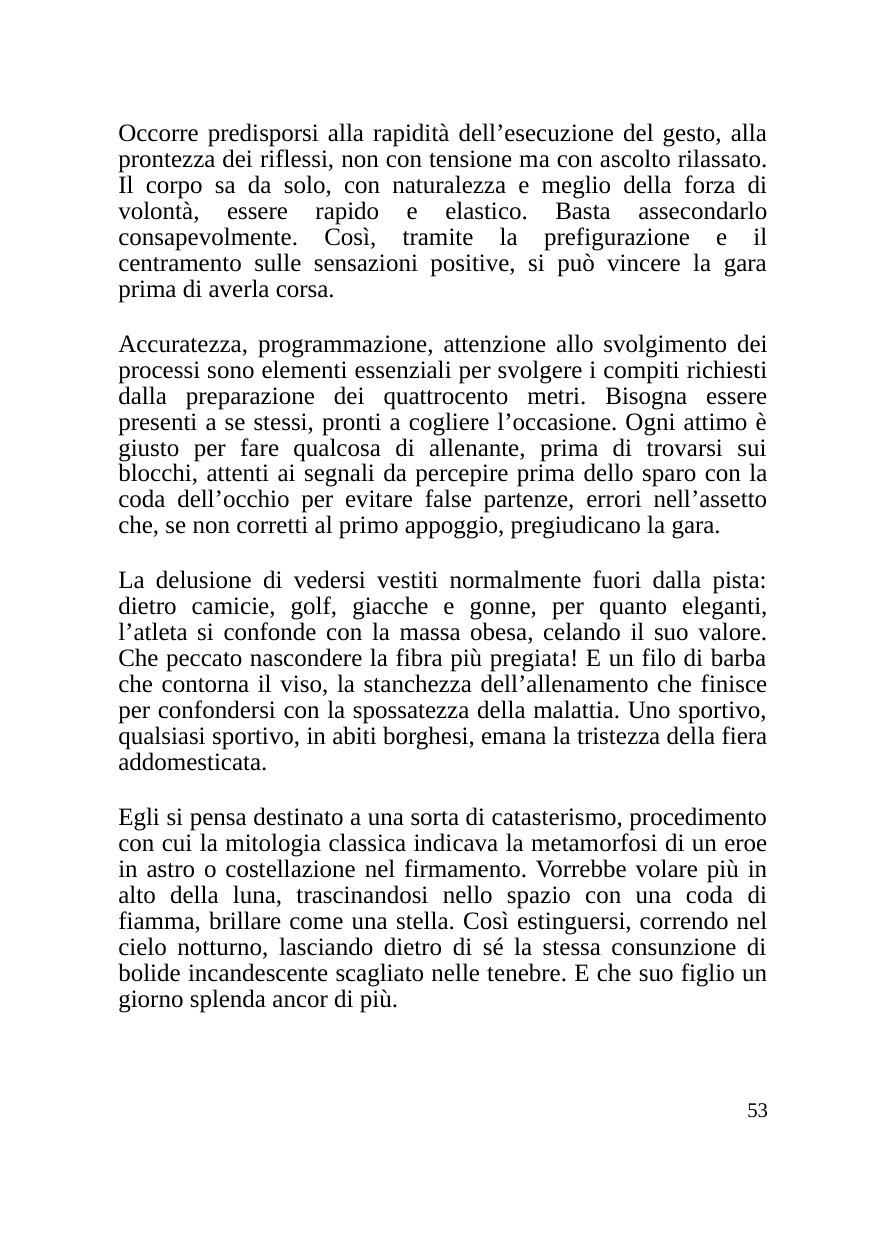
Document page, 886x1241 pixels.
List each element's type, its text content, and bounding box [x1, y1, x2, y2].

text Occorre predisporsi alla rapidità dell’esecuzione del gesto, alla prontezza dei riflessi, non con tensione ma con ascolto rilassato. Il corpo sa da solo, con naturalezza e meglio della forza di volontà, essere rapido e elastico. Basta assecondarlo consapevolmente. Così, tramite la prefigurazione e il centramento sulle sensazioni positive, si può vincere la gara prima di averla corsa. [118, 118, 768, 302]
text Egli si pensa destinato a una sorta di catasterismo, procedimento con cui la mitologia classica indicava la metamorfosi di un eroe in astro o costellazione nel firmamento. Vorrebbe volare più in alto della luna, trascinandosi nello spazio con una coda di fiamma, brillare come una stella. Così estinguersi, correndo nel cielo notturno, lasciando dietro di sé la stessa consunzione di bolide incandescente scagliato nelle tenebre. E che suo figlio un giorno splenda ancor di più. [118, 802, 768, 1012]
text La delusione di vedersi vestiti normalmente fuori dalla pista: dietro camicie, golf, giacche e gonne, per quanto eleganti, l’atleta si confonde con la massa obesa, celando il suo valore. Che peccato nascondere la fibra più pregiata! E un filo di barba che contorna il viso, la stanchezza dell’allenamento che finisce per confondersi con la spossatezza della malattia. Uno sportivo, qualsiasi sportivo, in abiti borghesi, emana la tristezza della fiera addomesticata. [118, 566, 768, 776]
text Accuratezza, programmazione, attenzione allo svolgimento dei processi sono elementi essenziali per svolgere i compiti richiesti dalla preparazione dei quattrocento metri. Bisogna essere presenti a se stessi, pronti a cogliere l’occasione. Ogni attimo è giusto per fare qualcosa di allenante, prima di trovarsi sui blocchi, attenti ai segnali da percepire prima dello sparo con la coda dell’occhio per evitare false partenze, errori nell’assetto che, se non corretti al primo appoggio, pregiudicano la gara. [118, 329, 768, 539]
